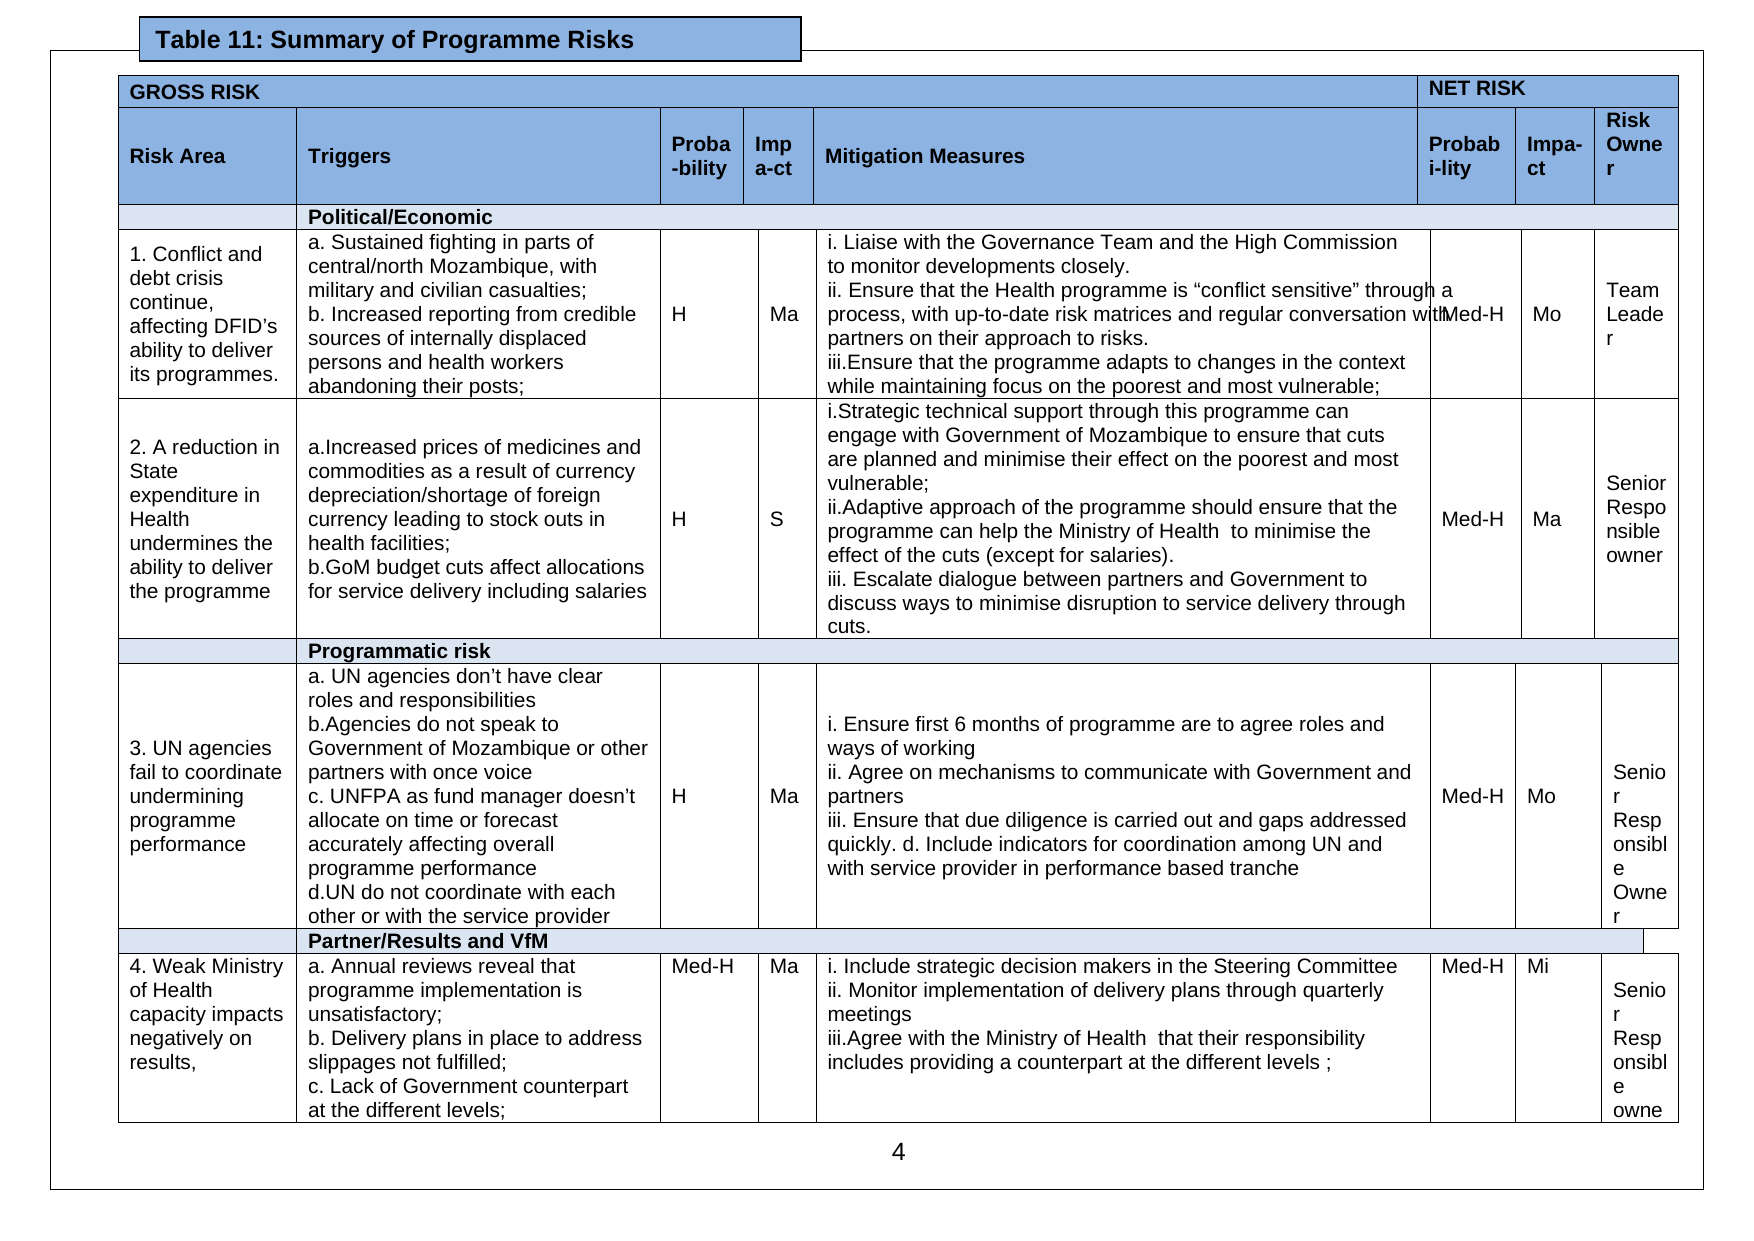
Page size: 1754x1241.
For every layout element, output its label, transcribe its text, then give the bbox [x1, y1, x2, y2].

table_cell i. Liaise with the Governance Team and the High Commission to monitor developments closely. ii. Ensure that the Health programme is “conflict sensitive” through a process, with up-to-date risk matrices and regular conversation with partners on their approach to risks. iii.Ensure that the programme adapts to changes in the context while maintaining focus on the poorest and most vulnerable; [817, 230, 1430, 398]
table_cell S [759, 399, 816, 638]
table_cell Mitigation Measures [814, 108, 1417, 204]
table_cell Team Leader [1595, 230, 1678, 398]
table_cell Political/Economic [297, 205, 1678, 229]
table_cell a. Sustained fighting in parts of central/north Mozambique, with military and civilian casualties; b. Increased reporting from credible sources of internally displaced persons and health workers abandoning their posts; [297, 230, 660, 398]
table_cell Mo [1522, 230, 1594, 398]
table_cell Senior Responsible owne [1602, 954, 1678, 1122]
table_cell [119, 929, 296, 953]
table_cell Med-H [1431, 230, 1521, 398]
table_header NET RISK [1418, 76, 1678, 107]
table_cell a. Annual reviews reveal that programme implementation is unsatisfactory; b. Delivery plans in place to address slippages not fulfilled; c. Lack of Government counterpart at the different levels; [297, 954, 660, 1122]
table_cell Probabi-lity [1418, 108, 1515, 204]
table_cell a. UN agencies don’t have clear roles and responsibilities b.Agencies do not speak to Government of Mozambique or other partners with once voice c. UNFPA as fund manager doesn’t allocate on time or forecast accurately affecting overall programme performance d.UN do not coordinate with each other or with the service provider [297, 664, 660, 928]
table_cell [119, 639, 296, 663]
table_cell Impa-ct [744, 108, 813, 204]
table_cell Med-H [1431, 399, 1521, 638]
table_cell H [661, 664, 758, 928]
table_cell Impa-ct [1516, 108, 1594, 204]
table_cell Triggers [297, 108, 660, 204]
table_cell Ma [759, 230, 816, 398]
table_cell a.Increased prices of medicines and commodities as a result of currency depreciation/shortage of foreign currency leading to stock outs in health facilities; b.GoM budget cuts affect allocations for service delivery including salaries [297, 399, 660, 638]
table_cell Ma [759, 664, 816, 928]
table_cell 3. UN agencies fail to coordinate undermining programme performance [119, 664, 296, 928]
table_cell [1644, 929, 1679, 953]
table_cell Programmatic risk [297, 639, 1678, 663]
table_cell H [661, 230, 758, 398]
table_cell Senior Responsible Owner [1602, 664, 1678, 928]
table_cell Med-H [661, 954, 758, 1122]
table_cell Risk Owner [1595, 108, 1678, 204]
table_cell [119, 205, 296, 229]
table_cell Partner/Results and VfM [297, 929, 1643, 953]
table_cell Proba-bility [661, 108, 743, 204]
table_cell Mo [1516, 664, 1601, 928]
table_cell Mi [1516, 954, 1601, 1122]
table_cell 4. Weak Ministry of Health capacity impacts negatively on results, [119, 954, 296, 1122]
table_cell Risk Area [119, 108, 296, 204]
table_header GROSS RISK [119, 76, 1417, 107]
table_header GROSS RISK [140, 18, 800, 60]
table_cell i.Strategic technical support through this programme can engage with Government of Mozambique to ensure that cuts are planned and minimise their effect on the poorest and most vulnerable; ii.Adaptive approach of the programme should ensure that the programme can help the Ministry of Health to minimise the effect of the cuts (except for salaries). iii. Escalate dialogue between partners and Government to discuss ways to minimise disruption to service delivery through cuts. [817, 399, 1430, 638]
table_cell H [661, 399, 758, 638]
table_cell Ma [759, 954, 816, 1122]
table_cell 2. A reduction in State expenditure in Health undermines the ability to deliver the programme [119, 399, 296, 638]
table_cell 1. Conflict and debt crisis continue, affecting DFID’s ability to deliver its programmes. [119, 230, 296, 398]
table_cell Senior Responsible owner [1595, 399, 1678, 638]
table_cell Med-H [1431, 954, 1515, 1122]
table_cell Med-H [1431, 664, 1515, 928]
table_cell i. Include strategic decision makers in the Steering Committee ii. Monitor implementation of delivery plans through quarterly meetings iii.Agree with the Ministry of Health that their responsibility includes providing a counterpart at the different levels ; [817, 954, 1430, 1122]
table_cell i. Ensure first 6 months of programme are to agree roles and ways of working ii. Agree on mechanisms to communicate with Government and partners iii. Ensure that due diligence is carried out and gaps addressed quickly. d. Include indicators for coordination among UN and with service provider in performance based tranche [817, 664, 1430, 928]
table_cell Ma [1522, 399, 1594, 638]
